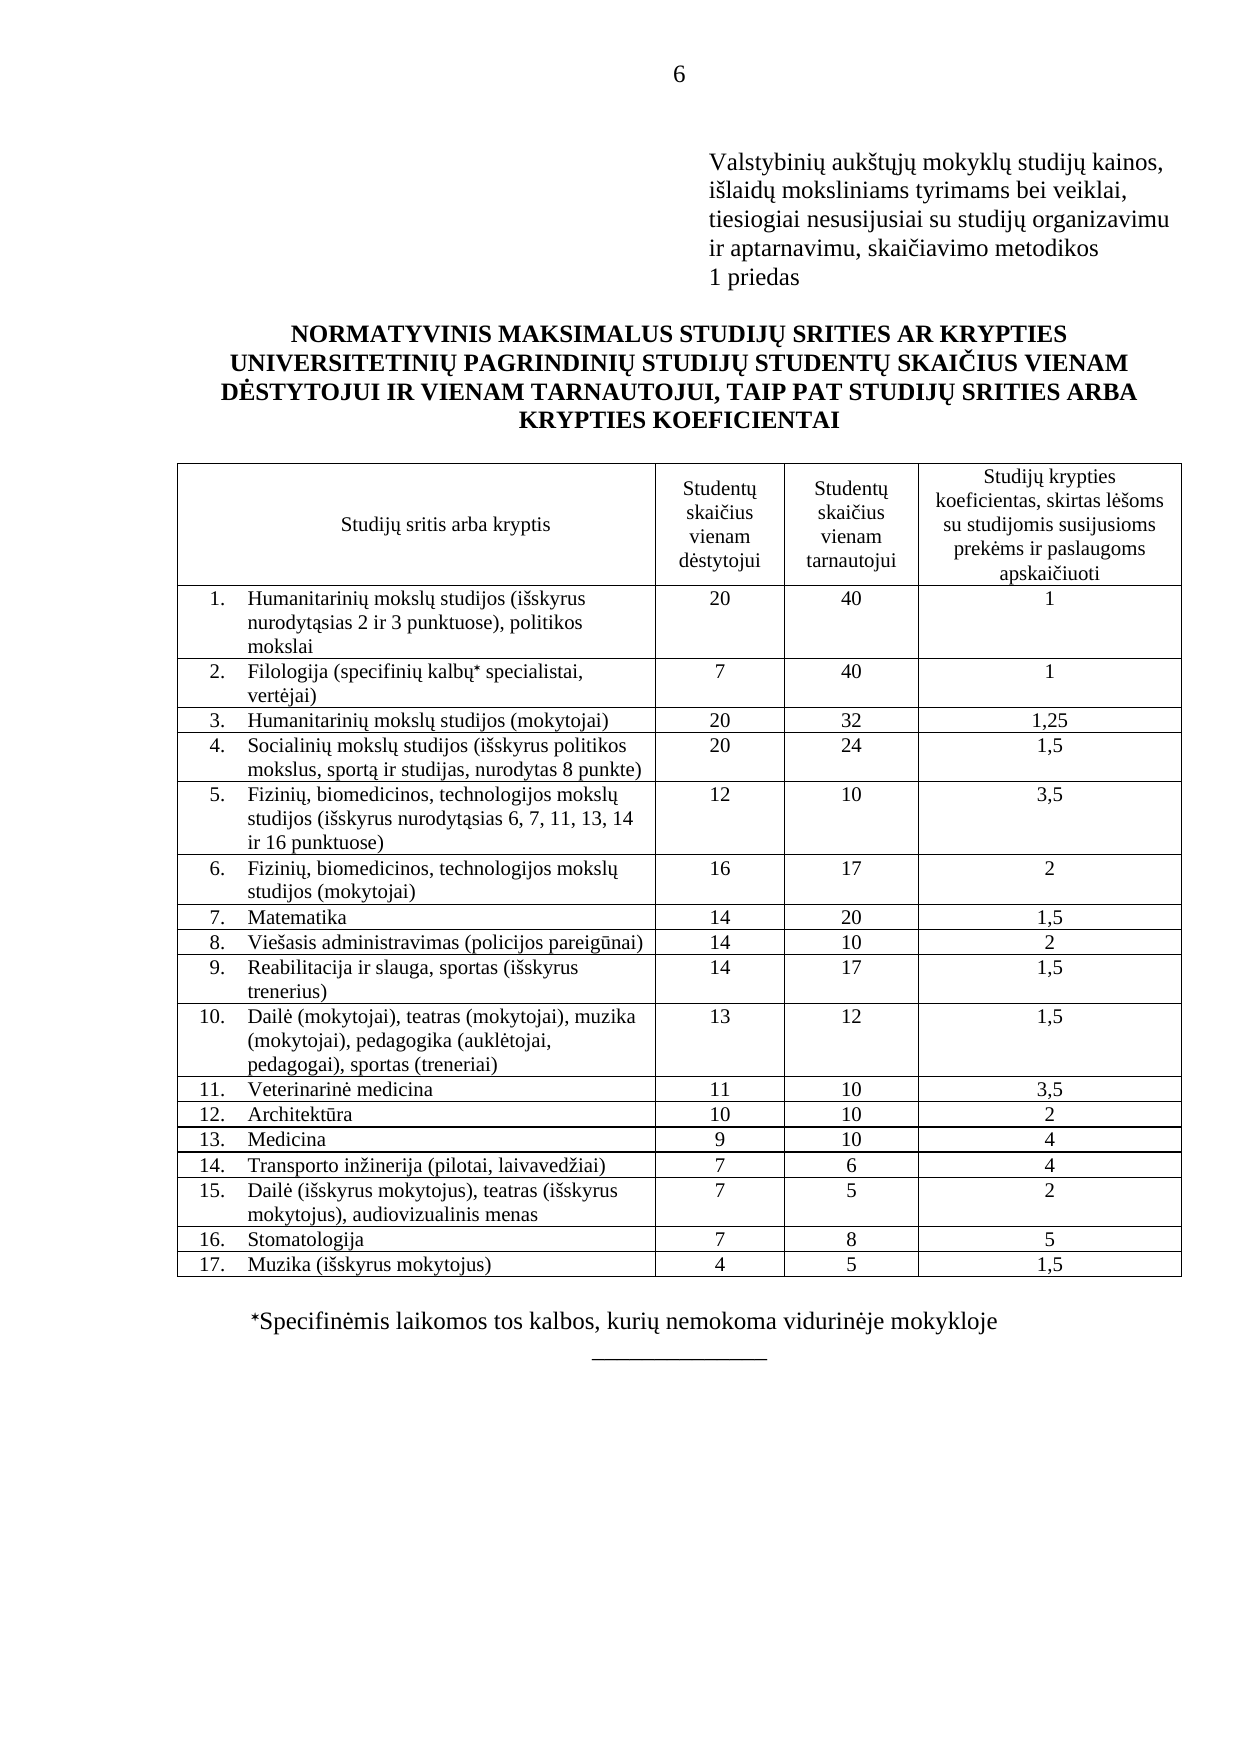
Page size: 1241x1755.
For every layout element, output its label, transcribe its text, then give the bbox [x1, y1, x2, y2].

table_header Studentų skaičius vienam dėstytojui [656, 464, 784, 584]
table_cell 1. [178, 586, 236, 658]
table_cell 10 [785, 1077, 918, 1101]
table_cell 8 [785, 1227, 918, 1251]
table_cell 5. [178, 782, 236, 854]
table_cell 7 [656, 1153, 784, 1177]
table_cell 8. [178, 930, 236, 954]
table_cell 10. [178, 1004, 236, 1076]
table_cell 4 [656, 1252, 784, 1276]
table_cell 4 [919, 1153, 1181, 1177]
table_cell 9 [656, 1128, 784, 1151]
table_cell 13 [656, 1004, 784, 1076]
table_cell 12. [178, 1102, 236, 1126]
table_cell Reabilitacija ir slauga, sportas (išskyrus trenerius) [236, 955, 655, 1003]
table_cell 14. [178, 1153, 236, 1177]
table_cell 5 [919, 1227, 1181, 1251]
table_cell 7. [178, 905, 236, 929]
table_cell 2 [919, 1178, 1181, 1226]
table_cell 16. [178, 1227, 236, 1251]
text tiesiogiai nesusijusiai su studijų organizavimu [177, 204, 1181, 233]
table_cell Viešasis administravimas (policijos pareigūnai) [236, 930, 655, 954]
table_cell 10 [785, 1102, 918, 1126]
table_cell 4 [919, 1128, 1181, 1151]
table_cell 11. [178, 1077, 236, 1101]
table_cell 10 [785, 1128, 918, 1151]
table_cell 1,5 [919, 955, 1181, 1003]
table_cell 10 [785, 930, 918, 954]
table_cell 2 [919, 855, 1181, 903]
table_cell 14 [656, 955, 784, 1003]
table_cell 10 [656, 1102, 784, 1126]
table_cell Socialinių mokslų studijos (išskyrus politikos mokslus, sportą ir studijas, nurodytas 8 punkte) [236, 733, 655, 781]
table_cell 1,5 [919, 1252, 1181, 1276]
text Normatyvinis maksimalus studijų srities ar krypties universitetinių pagrindinių studijų studentų skaičius vienam dėstytojui ir vienam tarnautojui, taip pat studijų srities arba krypties koeficientai [177, 319, 1181, 434]
table_cell 10 [785, 782, 918, 854]
text ______________ [177, 1334, 1181, 1363]
table_cell 20 [656, 733, 784, 781]
table_cell 17. [178, 1252, 236, 1276]
table_cell Dailė (išskyrus mokytojus), teatras (išskyrus mokytojus), audiovizualinis menas [236, 1178, 655, 1226]
table_cell 2 [919, 1102, 1181, 1126]
table_cell 1,5 [919, 733, 1181, 781]
table_cell 5 [785, 1178, 918, 1226]
table_cell Architektūra [236, 1102, 655, 1126]
table_cell 1,5 [919, 1004, 1181, 1076]
table_cell 20 [785, 905, 918, 929]
table_cell 7 [656, 1227, 784, 1251]
table_cell 6. [178, 855, 236, 903]
table_cell Fizinių, biomedicinos, technologijos mokslų studijos (išskyrus nurodytąsias 6, 7, 11, 13, 14 ir 16 punktuose) [236, 782, 655, 854]
table_cell 17 [785, 855, 918, 903]
table_cell Medicina [236, 1128, 655, 1151]
table_cell 12 [656, 782, 784, 854]
table_cell 20 [656, 586, 784, 658]
table_header [178, 464, 236, 584]
table_cell Humanitarinių mokslų studijos (išskyrus nurodytąsias 2 ir 3 punktuose), politikos mokslai [236, 586, 655, 658]
table_cell 13. [178, 1128, 236, 1151]
table_cell 15. [178, 1178, 236, 1226]
table_header Studentų skaičius vienam tarnautojui [785, 464, 918, 584]
text ir aptarnavimu, skaičiavimo metodikos [177, 233, 1181, 262]
table_cell 17 [785, 955, 918, 1003]
table_cell 2. [178, 659, 236, 707]
table_cell 11 [656, 1077, 784, 1101]
table_cell Fizinių, biomedicinos, technologijos mokslų studijos (mokytojai) [236, 855, 655, 903]
table_cell 9. [178, 955, 236, 1003]
table_cell 14 [656, 905, 784, 929]
table_cell 5 [785, 1252, 918, 1276]
table_cell Veterinarinė medicina [236, 1077, 655, 1101]
table_cell Dailė (mokytojai), teatras (mokytojai), muzika (mokytojai), pedagogika (auklėtojai, pedagogai), sportas (treneriai) [236, 1004, 655, 1076]
table_header Studijų sritis arba kryptis [236, 464, 655, 584]
table_cell 2 [919, 930, 1181, 954]
table_cell 32 [785, 708, 918, 732]
table_cell 40 [785, 586, 918, 658]
table_cell 40 [785, 659, 918, 707]
table_cell 3,5 [919, 782, 1181, 854]
table_cell 12 [785, 1004, 918, 1076]
table_cell 6 [785, 1153, 918, 1177]
table_cell 16 [656, 855, 784, 903]
table_cell 7 [656, 1178, 784, 1226]
table_cell 1,5 [919, 905, 1181, 929]
text 1 priedas [177, 262, 1181, 291]
table_cell 14 [656, 930, 784, 954]
table_cell 7 [656, 659, 784, 707]
table_cell 1 [919, 586, 1181, 658]
table_cell 3. [178, 708, 236, 732]
table_cell 1,25 [919, 708, 1181, 732]
table_cell 24 [785, 733, 918, 781]
table_header Studijų krypties koeficientas, skirtas lėšoms su studijomis susijusioms prekėms ir paslaugoms apskaičiuoti [919, 464, 1181, 584]
table_cell Transporto inžinerija (pilotai, laivavedžiai) [236, 1153, 655, 1177]
text išlaidų moksliniams tyrimams bei veiklai, [177, 176, 1181, 204]
text Valstybinių aukštųjų mokyklų studijų kainos, [177, 147, 1181, 176]
table_cell 3,5 [919, 1077, 1181, 1101]
table_cell 1 [919, 659, 1181, 707]
table_cell Stomatologija [236, 1227, 655, 1251]
table_cell 20 [656, 708, 784, 732]
table_cell Matematika [236, 905, 655, 929]
table_cell Muzika (išskyrus mokytojus) [236, 1252, 655, 1276]
table_cell Filologija (specifinių kalbų specialistai, vertėjai) [236, 659, 655, 707]
text Specifinėmis laikomos tos kalbos, kurių nemokoma vidurinėje mokykloje [177, 1306, 1181, 1334]
table_cell 4. [178, 733, 236, 781]
table_cell Humanitarinių mokslų studijos (mokytojai) [236, 708, 655, 732]
